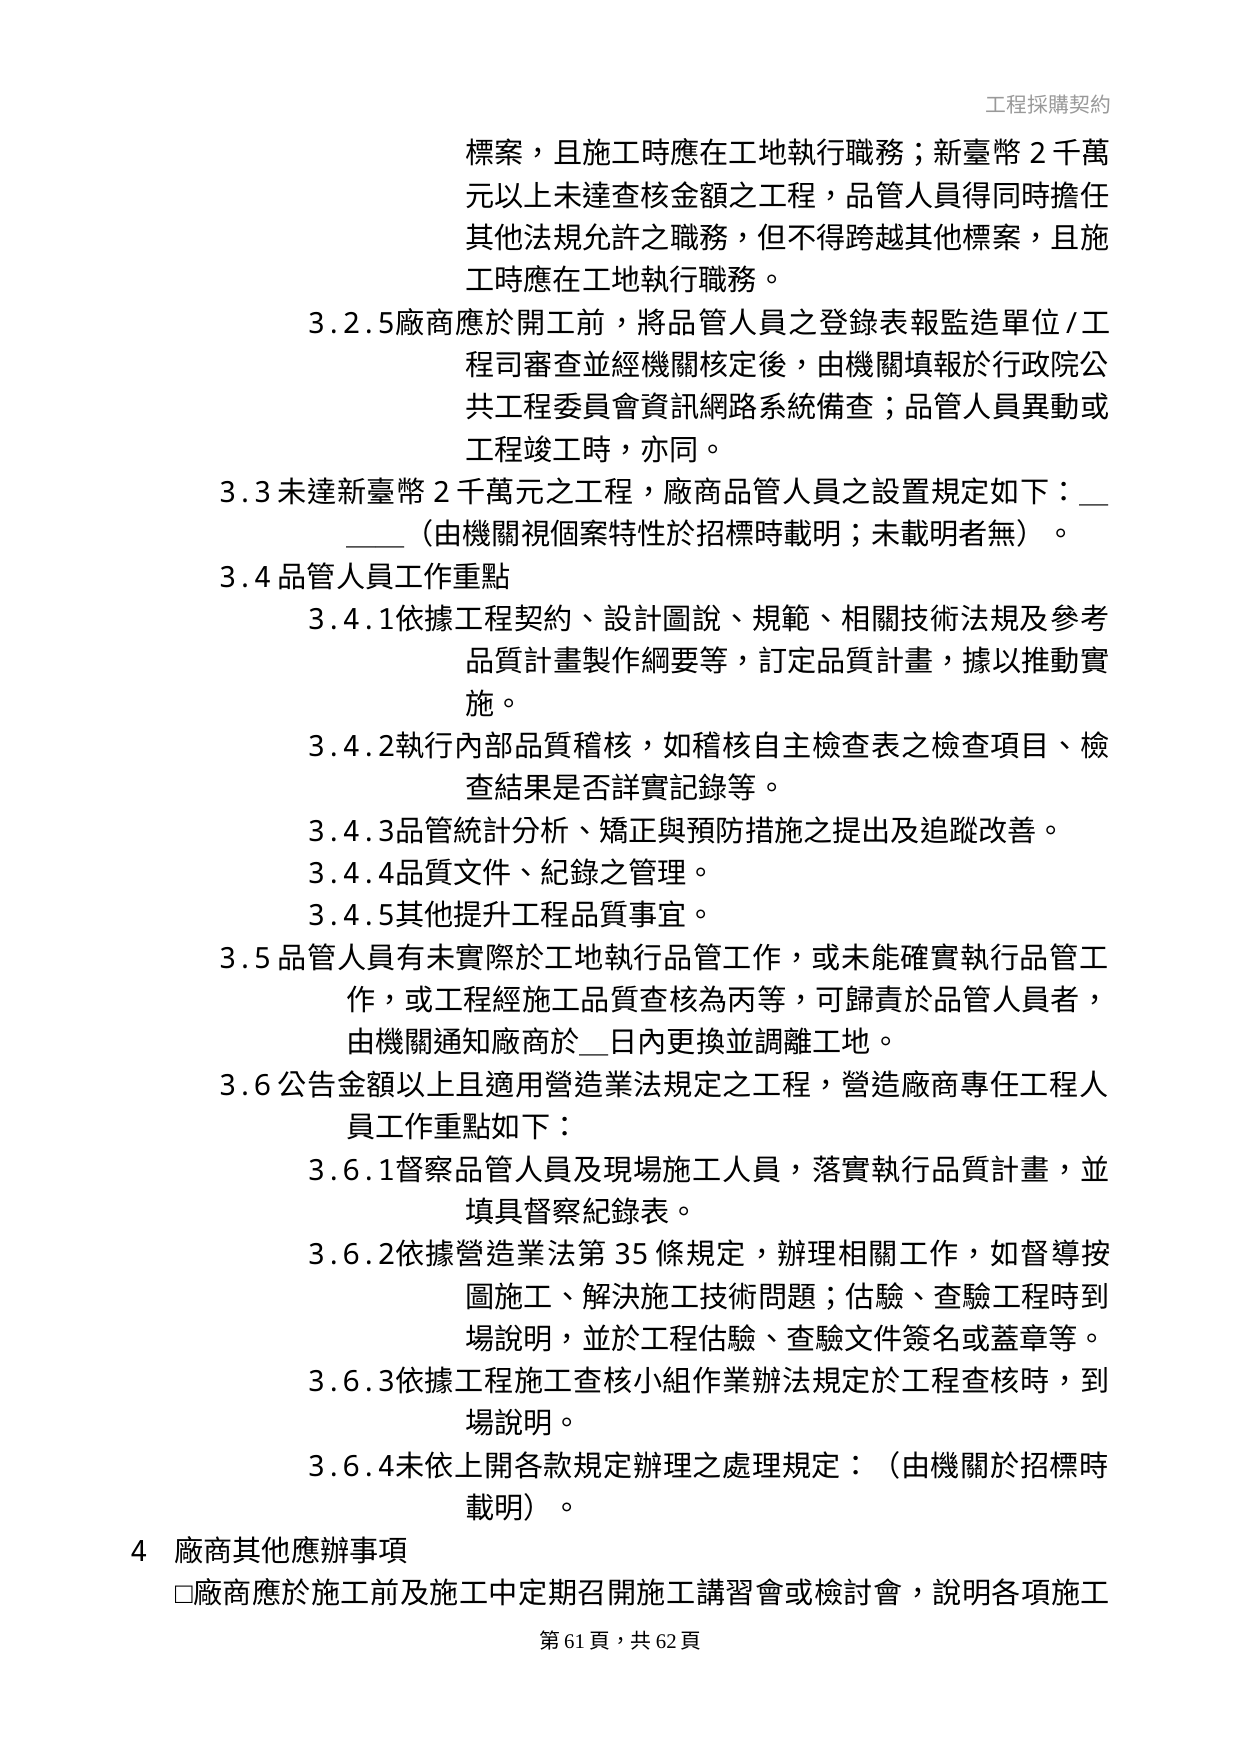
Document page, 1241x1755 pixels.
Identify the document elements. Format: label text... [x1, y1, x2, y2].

list 依據工程契約、設計圖說、規範、相關技術法規及參考品質計畫製作綱要等，訂定品質計畫，據以推動實施。 [307, 596, 1110, 722]
list 品管人員有未實際於工地執行品管工作，或未能確實執行品管工作，或工程經施工品質查核為丙等，可歸責於品管人員者，由機關通知廠商於＿日內更換並調離工地。 [218, 934, 1110, 1061]
list 品管統計分析、矯正與預防措施之提出及追蹤改善。 [307, 807, 1110, 849]
list 標案，且施工時應在工地執行職務；新臺幣2千萬元以上未達查核金額之工程，品管人員得同時擔任其他法規允許之職務，但不得跨越其他標案，且施工時應在工地執行職務。 [307, 130, 1110, 299]
list 廠商其他應辦事項 [130, 1527, 1110, 1569]
list 未依上開各款規定辦理之處理規定：（由機關於招標時載明）。 [307, 1442, 1110, 1527]
list 廠商應於開工前，將品管人員之登錄表報監造單位/工程司審查並經機關核定後，由機關填報於行政院公共工程委員會資訊網路系統備查；品管人員異動或工程竣工時，亦同。 [307, 299, 1110, 468]
list 品質文件、紀錄之管理。 [307, 849, 1110, 892]
list 公告金額以上且適用營造業法規定之工程，營造廠商專任工程人員工作重點如下： [218, 1061, 1110, 1146]
list 品管人員工作重點 [218, 553, 1110, 596]
list 依據營造業法第35條規定，辦理相關工作，如督導按圖施工、解決施工技術問題；估驗、查驗工程時到場說明，並於工程估驗、查驗文件簽名或蓋章等。 [307, 1231, 1110, 1358]
list 未達新臺幣2千萬元之工程，廠商品管人員之設置規定如下：＿＿＿（由機關視個案特性於招標時載明；未載明者無）。 [218, 468, 1110, 553]
list 其他提升工程品質事宜。 [307, 892, 1110, 934]
list 督察品管人員及現場施工人員，落實執行品質計畫，並填具督察紀錄表。 [307, 1146, 1110, 1231]
list 執行內部品質稽核，如稽核自主檢查表之檢查項目、檢查結果是否詳實記錄等。 [307, 722, 1110, 807]
list 依據工程施工查核小組作業辦法規定於工程查核時，到場說明。 [307, 1358, 1110, 1442]
text □廠商應於施工前及施工中定期召開施工講習會或檢討會，說明各項施工 [175, 1569, 1110, 1612]
